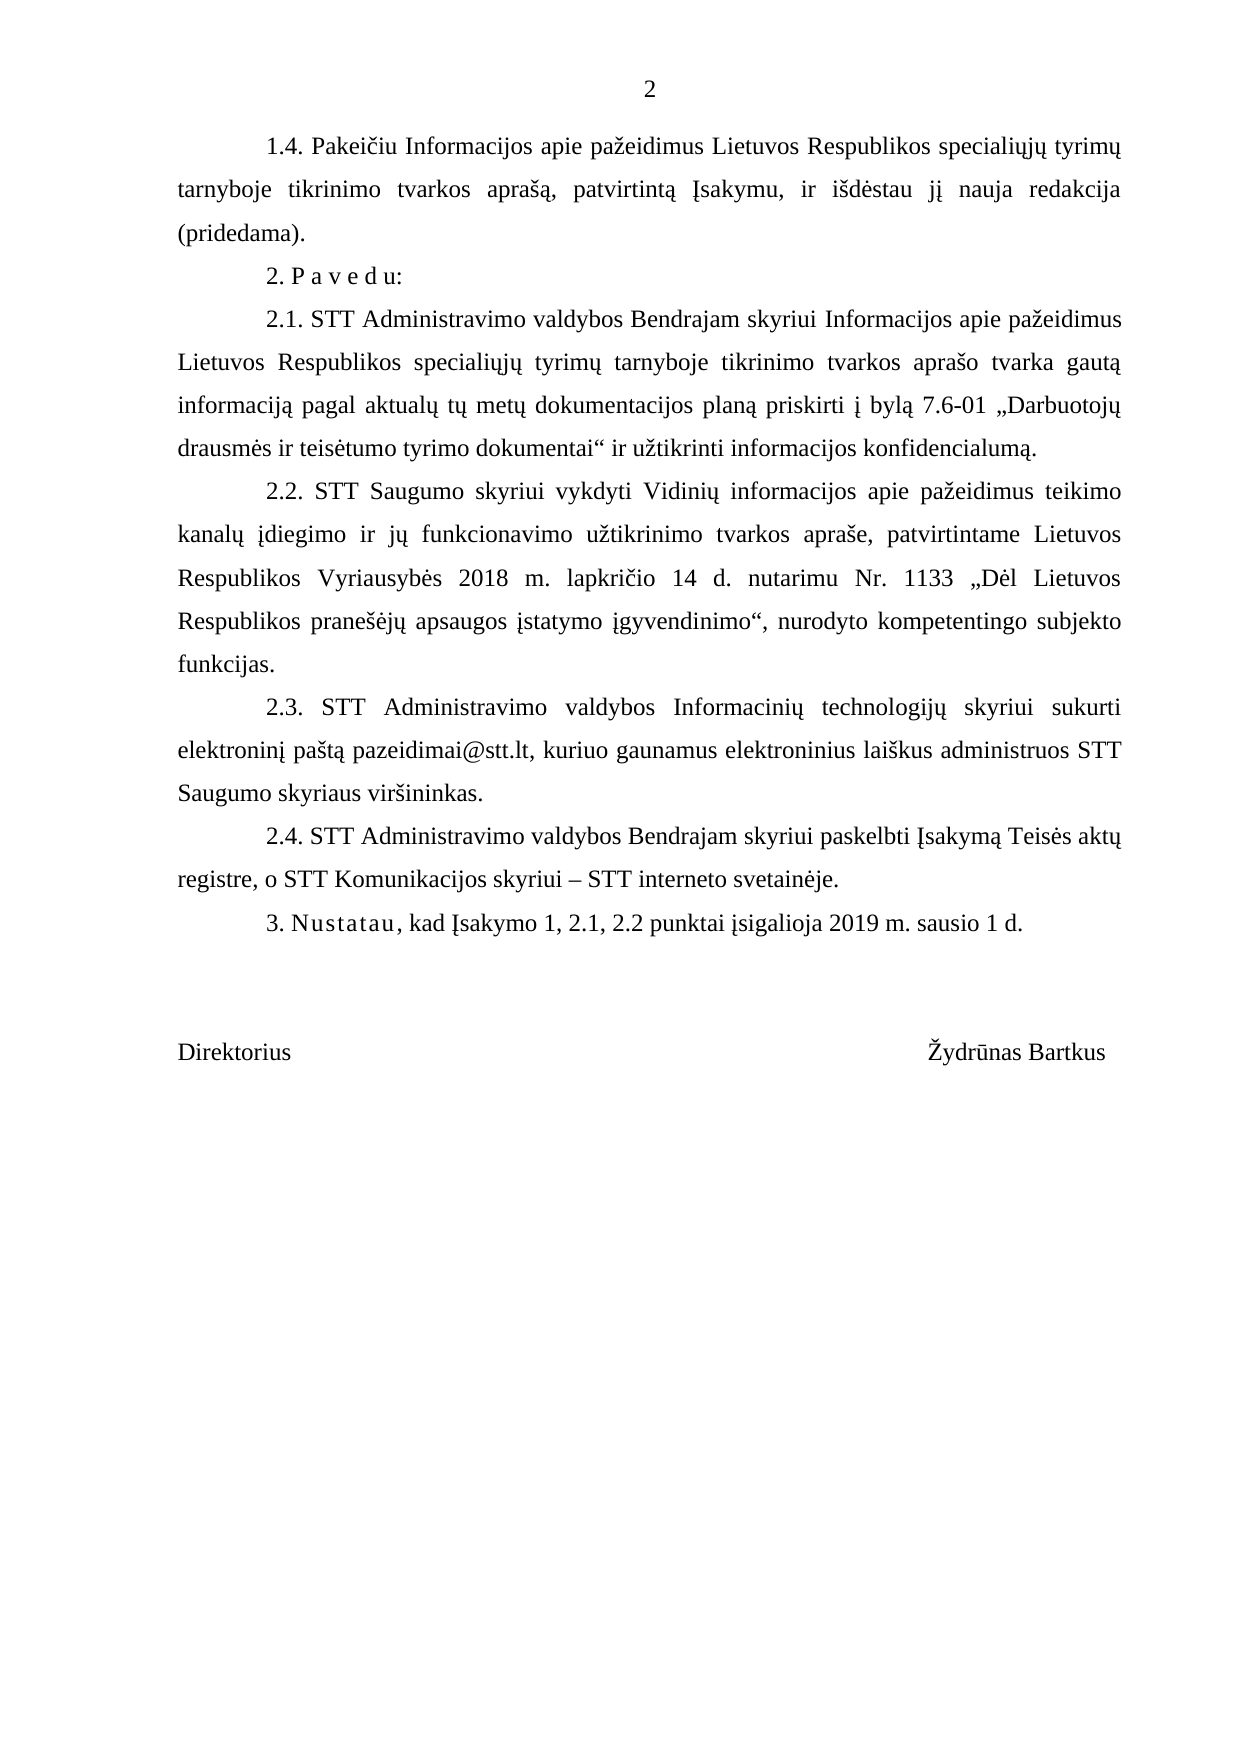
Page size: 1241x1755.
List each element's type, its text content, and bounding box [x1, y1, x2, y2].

text 1.4. Pakeičiu Informacijos apie pažeidimus Lietuvos Respublikos specialiųjų tyrimų tarnyboje tikrinimo tvarkos aprašą, patvirtintą Įsakymu, ir išdėstau jį nauja redakcija (pridedama). [177, 131, 1122, 246]
text Direktorius Žydrūnas Bartkus [177, 1037, 1122, 1066]
text 2.1. STT Administravimo valdybos Bendrajam skyriui Informacijos apie pažeidimus Lietuvos Respublikos specialiųjų tyrimų tarnyboje tikrinimo tvarkos aprašo tvarka gautą informaciją pagal aktualų tų metų dokumentacijos planą priskirti į bylą 7.6-01 „Darbuotojų drausmės ir teisėtumo tyrimo dokumentai“ ir užtikrinti informacijos konfidencialumą. [177, 304, 1122, 462]
text 2.2. STT Saugumo skyriui vykdyti Vidinių informacijos apie pažeidimus teikimo kanalų įdiegimo ir jų funkcionavimo užtikrinimo tvarkos apraše, patvirtintame Lietuvos Respublikos Vyriausybės 2018 m. lapkričio 14 d. nutarimu Nr. 1133 „Dėl Lietuvos Respublikos pranešėjų apsaugos įstatymo įgyvendinimo“, nurodyto kompetentingo subjekto funkcijas. [177, 476, 1122, 678]
text 2.4. STT Administravimo valdybos Bendrajam skyriui paskelbti Įsakymą Teisės aktų registre, o STT Komunikacijos skyriui – STT interneto svetainėje. [177, 821, 1122, 893]
text 3. Nustatau, kad Įsakymo 1, 2.1, 2.2 punktai įsigalioja 2019 m. sausio 1 d. [177, 908, 1122, 936]
text 2. P a v e d u: [177, 261, 1122, 289]
text 2.3. STT Administravimo valdybos Informacinių technologijų skyriui sukurti elektroninį paštą pazeidimai@stt.lt, kuriuo gaunamus elektroninius laiškus administruos STT Saugumo skyriaus viršininkas. [177, 692, 1122, 807]
